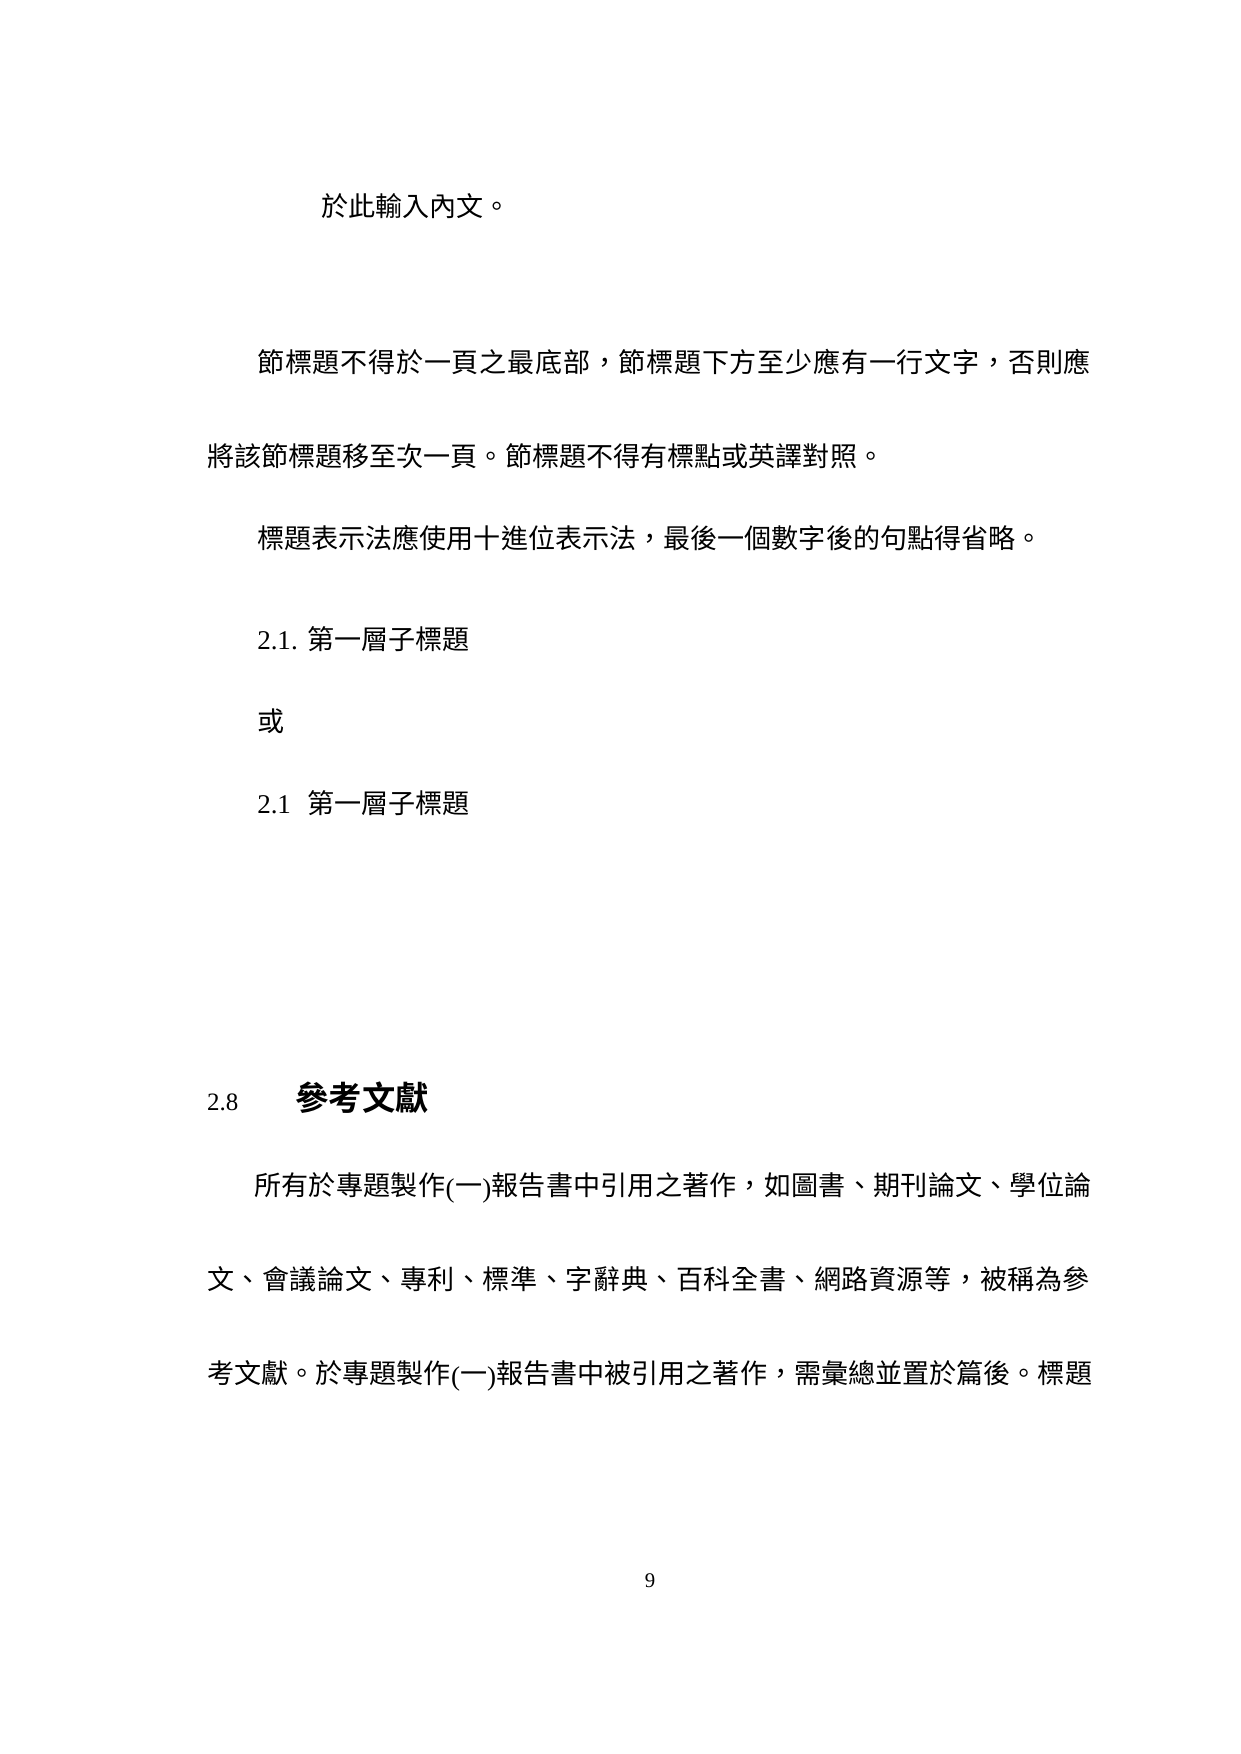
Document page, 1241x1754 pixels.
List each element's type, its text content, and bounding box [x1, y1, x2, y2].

text 2.1. 第一層子標題 [207, 596, 1092, 658]
list 參考文獻 [207, 1054, 1092, 1117]
text 所有於專題製作(一)報告書中引用之著作，如圖書、期刊論文、學位論文、會議論文、專利、標準、字辭典、百科全書、網路資源等，被稱為參考文獻。於專題製作(一)報告書中被引用之著作，需彙總並置於篇後。標題 [207, 1141, 1092, 1391]
text 節標題不得於一頁之最底部，節標題下方至少應有一行文字，否則應將該節標題移至次一頁。節標題不得有標點或英譯對照。 [207, 319, 1092, 476]
text 2.1 第一層子標題 [207, 760, 1092, 823]
text 標題表示法應使用十進位表示法，最後一個數字後的句點得省略。 [207, 495, 1092, 558]
table_header 各階層之節均應有其標題（稱之為子標題）。節標題應置於該頁之最左側、使用標楷體、粗體、1.5倍行高、與前後段距離均為零列；第一層節標題使用16pt、第二層節標題使用14pt、第三層（含以下）節標題使用13pt。 第一章 標題 第一層節標題 於此輸入內文。本節與後一節之段落間距為0.5列。 第二層節標題 於此輸入內文。本節與後一節之段落間距為0列。 第三層節標題 於此輸入內文。 [256, 163, 1092, 241]
text 或 [207, 678, 1092, 741]
